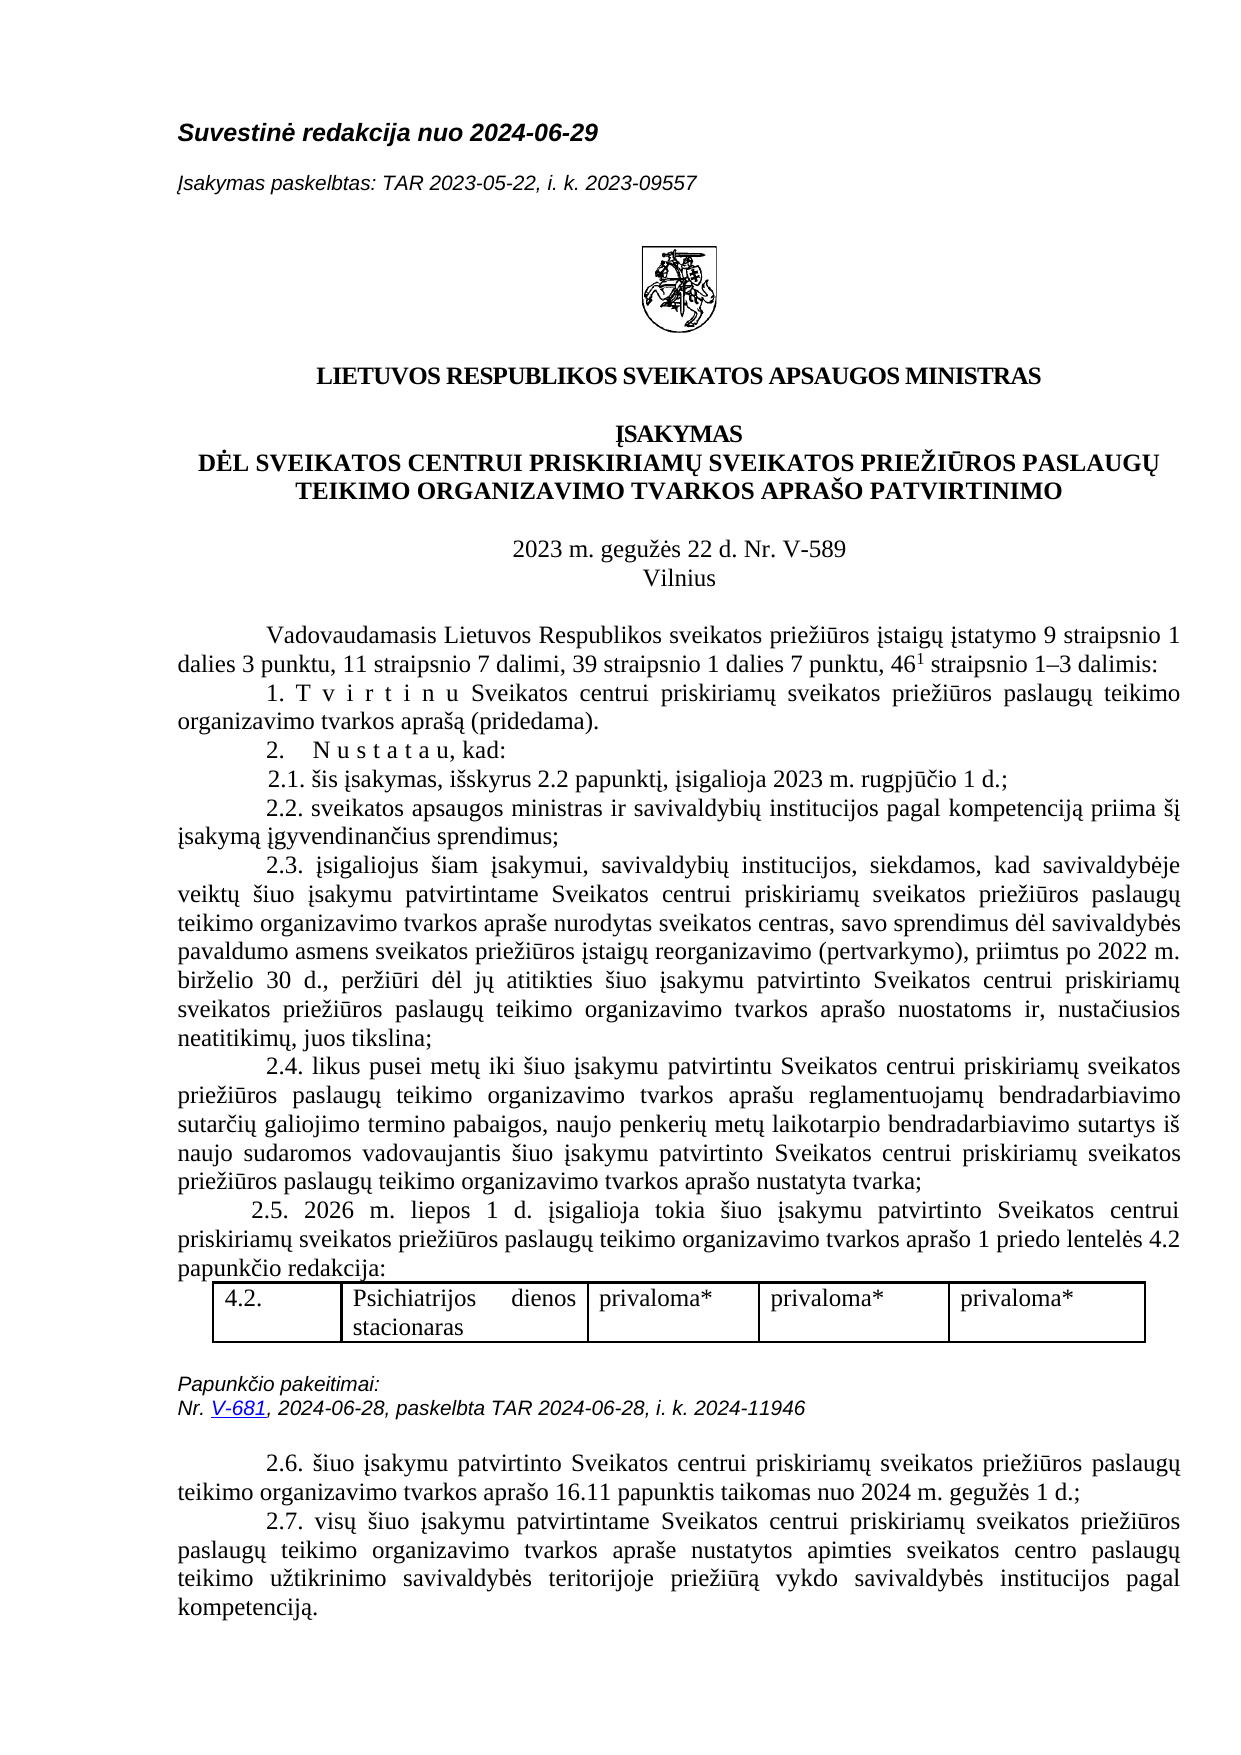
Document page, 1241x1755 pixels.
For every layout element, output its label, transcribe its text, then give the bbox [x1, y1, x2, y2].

text 2023 m. gegužės 22 d. Nr. V-589 [177, 534, 1181, 563]
text DĖL SVEIKATOS CENTRUI PRISKIRIAMŲ SVEIKATOS PRIEŽIŪROS PASLAUGŲ TEIKIMO ORGANIZAVIMO TVARKOS APRAŠO PATVIRTINIMO [177, 448, 1181, 505]
text Vadovaudamasis Lietuvos Respublikos sveikatos priežiūros įstaigų įstatymo 9 straipsnio 1 dalies 3 punktu, 11 straipsnio 7 dalimi, 39 straipsnio 1 dalies 7 punktu, 461 straipsnio 1–3 dalimis: [177, 620, 1181, 678]
text Įsakymas paskelbtas: TAR 2023-05-22, i. k. 2023-09557 [177, 171, 1181, 195]
text ĮSAKYMAS [177, 419, 1181, 448]
table_header 4.2. [214, 1284, 340, 1341]
text LIETUVOS RESPUBLIKOS SVEIKATOS APSAUGOS MINISTRAS [177, 361, 1181, 390]
text 2. N u s t a t a u, kad: [177, 735, 1181, 764]
text 2.6. šiuo įsakymu patvirtinto Sveikatos centrui priskiriamų sveikatos priežiūros paslaugų teikimo organizavimo tvarkos aprašo 16.11 papunktis taikomas nuo 2024 m. gegužės 1 d.; [177, 1448, 1181, 1506]
text Vilnius [177, 563, 1181, 591]
text Papunkčio pakeitimai: [177, 1372, 1181, 1396]
table_header privaloma* [589, 1284, 758, 1341]
table_header Psichiatrijos dienos stacionaras [343, 1284, 587, 1341]
text Nr. V-681, 2024-06-28, paskelbta TAR 2024-06-28, i. k. 2024-11946 [177, 1396, 1181, 1420]
text 2.5. 2026 m. liepos 1 d. įsigalioja tokia šiuo įsakymu patvirtinto Sveikatos centrui priskiriamų sveikatos priežiūros paslaugų teikimo organizavimo tvarkos aprašo 1 priedo lentelės 4.2 papunkčio redakcija: [177, 1195, 1181, 1281]
text 1. T v i r t i n u Sveikatos centrui priskiriamų sveikatos priežiūros paslaugų teikimo organizavimo tvarkos aprašą (pridedama). [177, 678, 1181, 735]
table_header privaloma* [760, 1284, 948, 1341]
text 2.2. sveikatos apsaugos ministras ir savivaldybių institucijos pagal kompetenciją priima šį įsakymą įgyvendinančius sprendimus; [177, 793, 1181, 850]
text 2.1. šis įsakymas, išskyrus 2.2 papunktį, įsigalioja 2023 m. rugpjūčio 1 d.; [177, 764, 1181, 793]
text Suvestinė redakcija nuo 2024-06-29 [177, 118, 1181, 147]
text 2.3. įsigaliojus šiam įsakymui, savivaldybių institucijos, siekdamos, kad savivaldybėje veiktų šiuo įsakymu patvirtintame Sveikatos centrui priskiriamų sveikatos priežiūros paslaugų teikimo organizavimo tvarkos apraše nurodytas sveikatos centras, savo sprendimus dėl savivaldybės pavaldumo asmens sveikatos priežiūros įstaigų reorganizavimo (pertvarkymo), priimtus po 2022 m. birželio 30 d., peržiūri dėl jų atitikties šiuo įsakymu patvirtinto Sveikatos centrui priskiriamų sveikatos priežiūros paslaugų teikimo organizavimo tvarkos aprašo nuostatoms ir, nustačiusios neatitikimų, juos tikslina; [177, 850, 1181, 1051]
text 2.7. visų šiuo įsakymu patvirtintame Sveikatos centrui priskiriamų sveikatos priežiūros paslaugų teikimo organizavimo tvarkos apraše nustatytos apimties sveikatos centro paslaugų teikimo užtikrinimo savivaldybės teritorijoje priežiūrą vykdo savivaldybės institucijos pagal kompetenciją. [177, 1506, 1181, 1621]
text 2.4. likus pusei metų iki šiuo įsakymu patvirtintu Sveikatos centrui priskiriamų sveikatos priežiūros paslaugų teikimo organizavimo tvarkos aprašu reglamentuojamų bendradarbiavimo sutarčių galiojimo termino pabaigos, naujo penkerių metų laikotarpio bendradarbiavimo sutartys iš naujo sudaromos vadovaujantis šiuo įsakymu patvirtinto Sveikatos centrui priskiriamų sveikatos priežiūros paslaugų teikimo organizavimo tvarkos aprašo nustatyta tvarka; [177, 1051, 1181, 1195]
table_header privaloma* [950, 1284, 1144, 1341]
